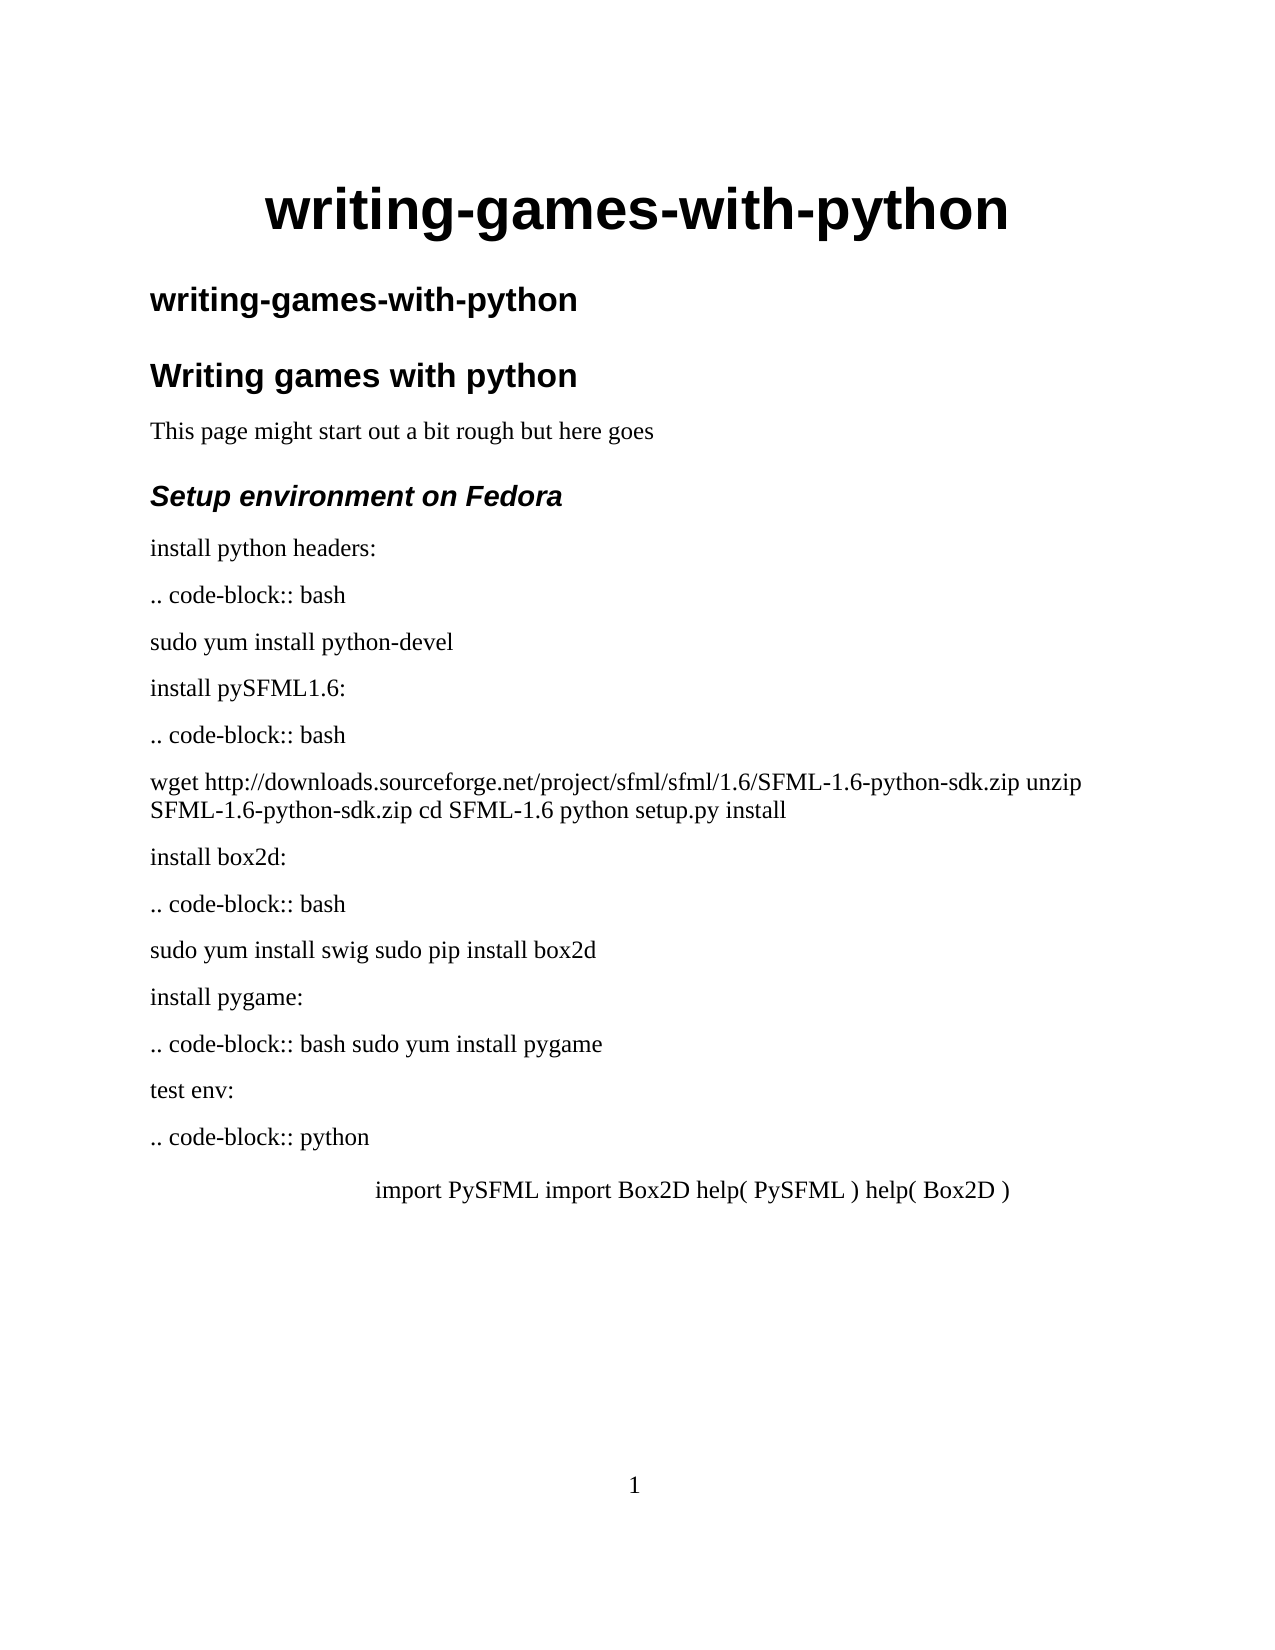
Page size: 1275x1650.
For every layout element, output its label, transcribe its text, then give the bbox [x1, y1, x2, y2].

subtitle Writing games with python [150, 356, 1125, 394]
text wget http://downloads.sourceforge.net/project/sfml/sfml/1.6/SFML-1.6-python-sdk.zip unzip SFML-1.6-python-sdk.zip cd SFML-1.6 python setup.py install [150, 767, 1125, 824]
text test env: [150, 1076, 1125, 1104]
text .. code-block:: bash sudo yum install pygame [150, 1029, 1125, 1058]
text sudo yum install swig sudo pip install box2d [150, 936, 1125, 964]
subtitle writing-games-with-python [150, 279, 1125, 318]
text .. code-block:: bash [150, 889, 1125, 918]
text import PySFML import Box2D help( PySFML ) help( Box2D ) [375, 1175, 1125, 1204]
text sudo yum install python-devel [150, 627, 1125, 656]
text install python headers: [150, 533, 1125, 562]
text .. code-block:: python [150, 1122, 1125, 1151]
text This page might start out a bit rough but here goes [150, 416, 1125, 444]
text install box2d: [150, 842, 1125, 871]
subtitle Setup environment on Fedora [150, 478, 1125, 512]
text .. code-block:: bash [150, 720, 1125, 749]
text .. code-block:: bash [150, 580, 1125, 609]
title writing-games-with-python [150, 175, 1125, 242]
text install pySFML1.6: [150, 673, 1125, 702]
text install pygame: [150, 982, 1125, 1011]
